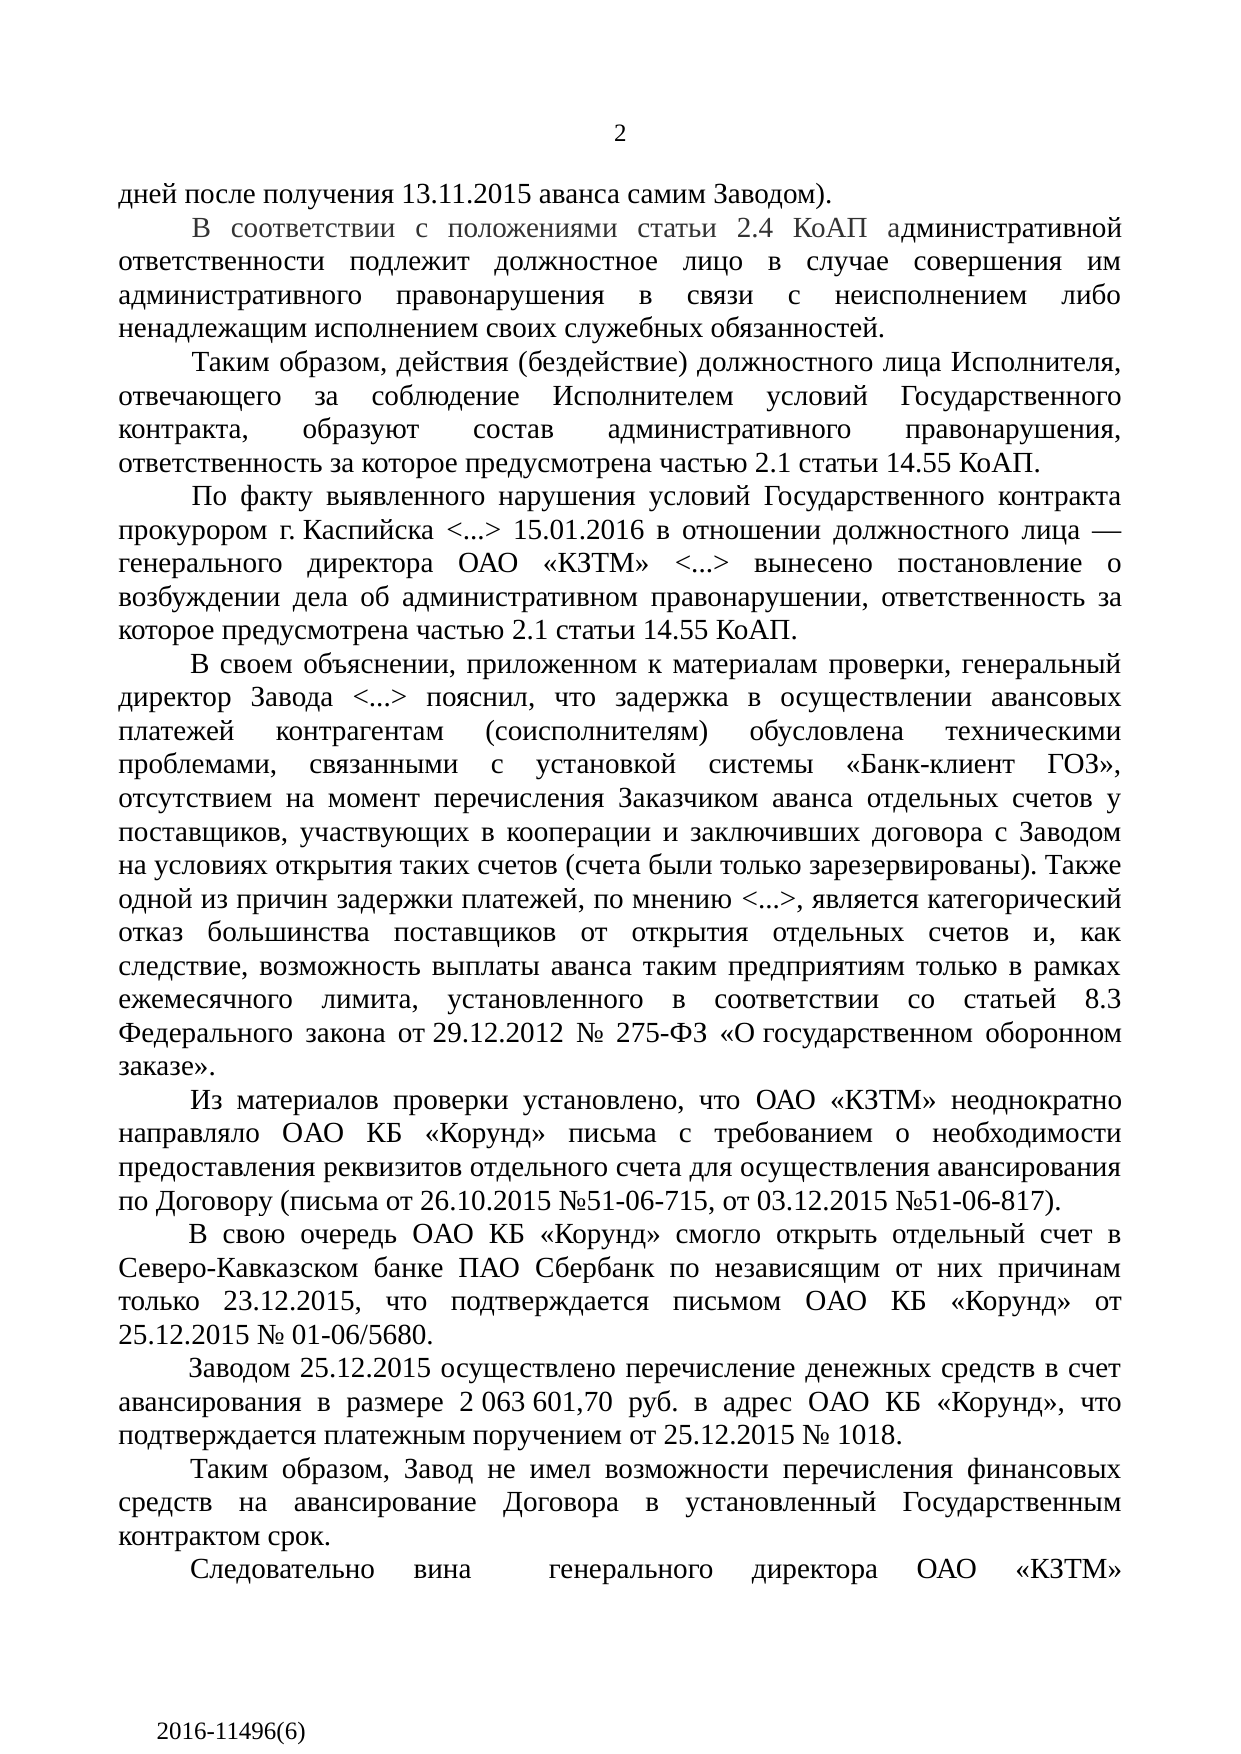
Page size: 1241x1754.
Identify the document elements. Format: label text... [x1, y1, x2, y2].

text В свою очередь ОАО КБ «Корунд» смогло открыть отдельный счет в Северо-Кавказском банке ПАО Сбербанк по независящим от них причинам только 23.12.2015, что подтверждается письмом ОАО КБ «Корунд» от 25.12.2015 № 01-06/5680. [118, 1216, 1122, 1350]
text Таким образом, действия (бездействие) должностного лица Исполнителя, отвечающего за соблюдение Исполнителем условий Государственного контракта, образуют состав административного правонарушения, ответственность за которое предусмотрена частью 2.1 статьи 14.55 КоАП. [118, 344, 1122, 478]
text В своем объяснении, приложенном к материалам проверки, генеральный директор Завода <...> пояснил, что задержка в осуществлении авансовых платежей контрагентам (соисполнителям) обусловлена техническими проблемами, связанными с установкой системы «Банк-клиент ГОЗ», отсутствием на момент перечисления Заказчиком аванса отдельных счетов у поставщиков, участвующих в кооперации и заключивших договора с Заводом на условиях открытия таких счетов (счета были только зарезервированы). Также одной из причин задержки платежей, по мнению <...>, является категорический отказ большинства поставщиков от открытия отдельных счетов и, как следствие, возможность выплаты аванса таким предприятиям только в рамках ежемесячного лимита, установленного в соответствии со статьей 8.3 Федерального закона от 29.12.2012 № 275-ФЗ «О государственном оборонном заказе». [118, 646, 1122, 1082]
text В соответствии с положениями статьи 2.4 КоАП административной ответственности подлежит должностное лицо в случае совершения им административного правонарушения в связи с неисполнением либо ненадлежащим исполнением своих служебных обязанностей. [118, 210, 1122, 344]
text Из материалов проверки установлено, что ОАО «КЗТМ» неоднократно направляло ОАО КБ «Корунд» письма с требованием о необходимости предоставления реквизитов отдельного счета для осуществления авансирования по Договору (письма от 26.10.2015 №51-06-715, от 03.12.2015 №51-06-817). [118, 1082, 1122, 1216]
text По факту выявленного нарушения условий Государственного контракта прокурором г. Каспийска <...> 15.01.2016 в отношении должностного лица — генерального директора ОАО «КЗТМ» <...> вынесено постановление о возбуждении дела об административном правонарушении, ответственность за которое предусмотрена частью 2.1 статьи 14.55 КоАП. [118, 478, 1122, 646]
text Таким образом, Завод не имел возможности перечисления финансовых средств на авансирование Договора в установленный Государственным контрактом срок. [118, 1451, 1122, 1552]
text Следовательно вина генерального директора ОАО «КЗТМ» [118, 1552, 1122, 1585]
text дней после получения 13.11.2015 аванса самим Заводом). [118, 176, 1122, 210]
text Заводом 25.12.2015 осуществлено перечисление денежных средств в счет авансирования в размере 2 063 601,70 руб. в адрес ОАО КБ «Корунд», что подтверждается платежным поручением от 25.12.2015 № 1018. [118, 1350, 1122, 1451]
